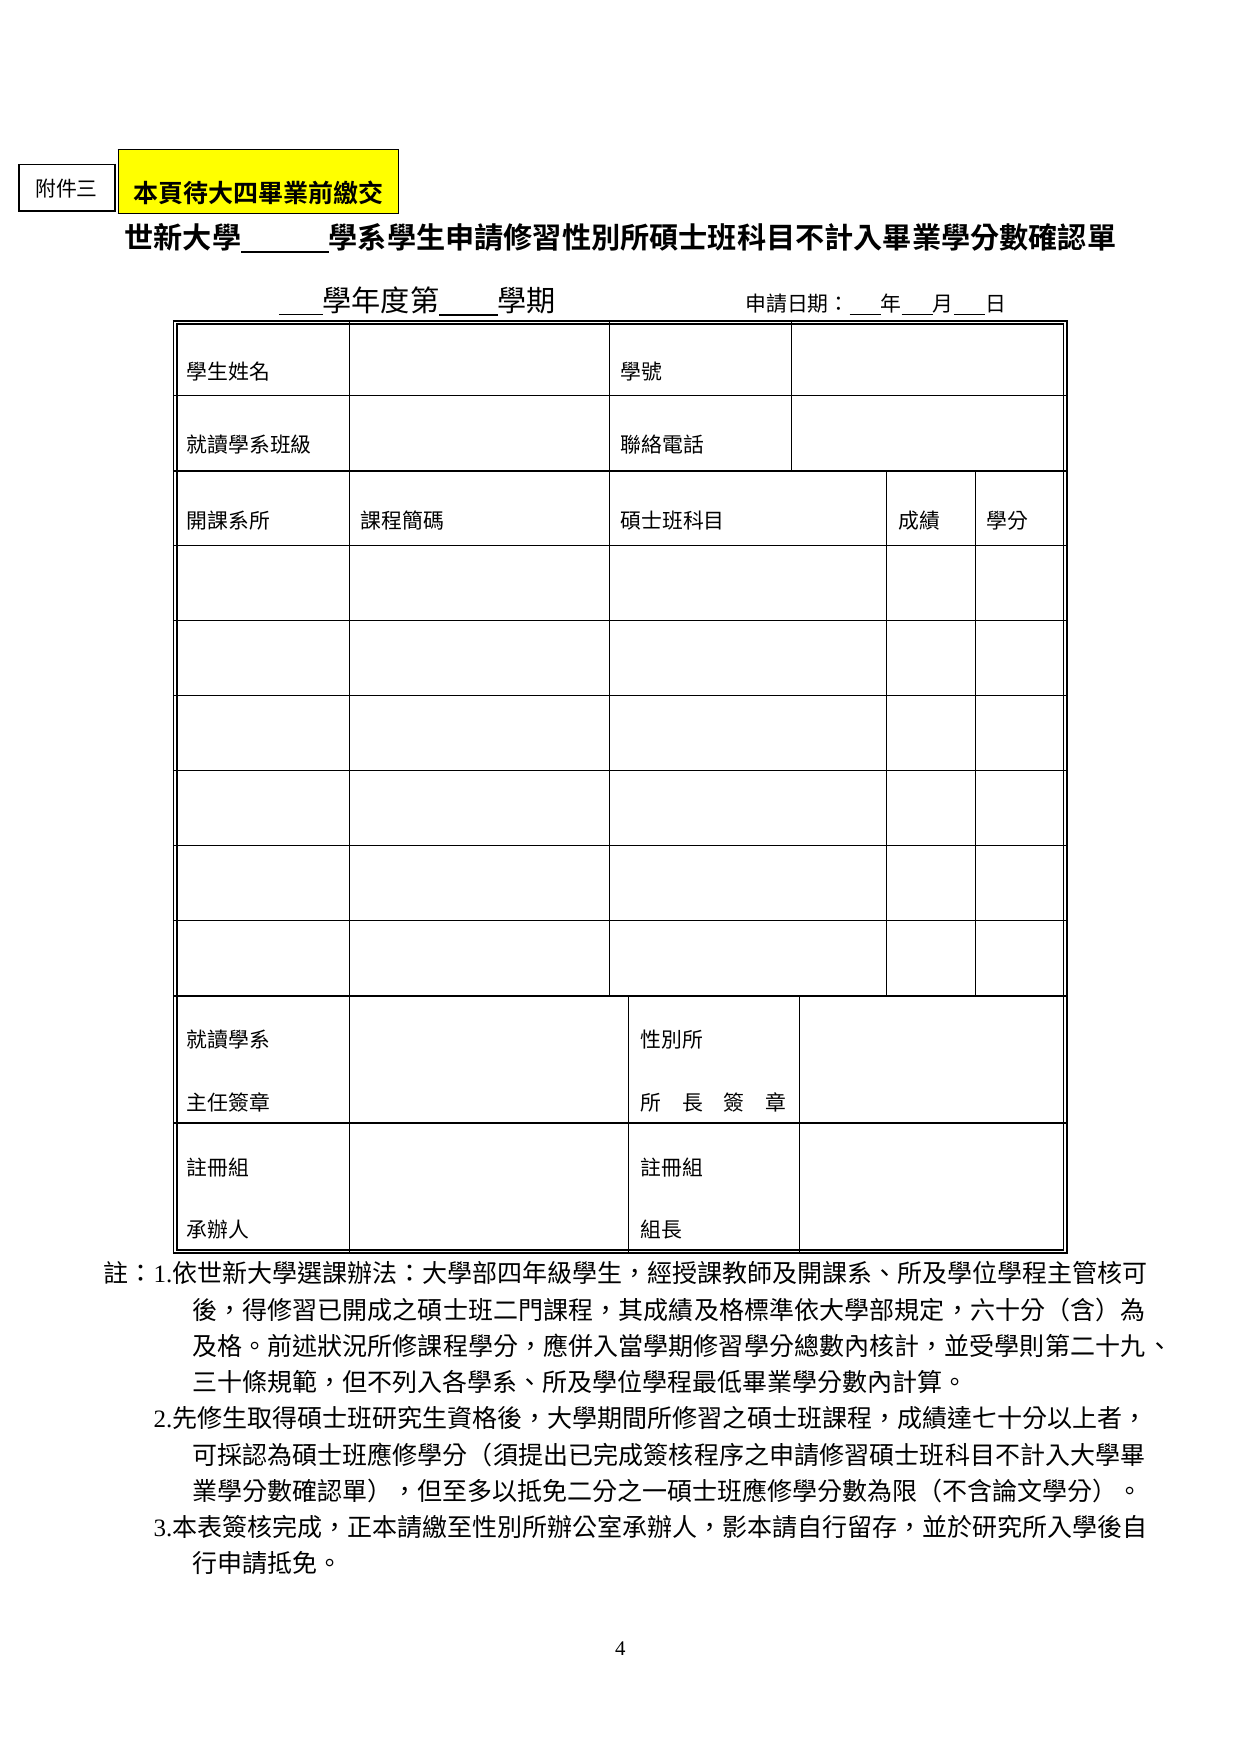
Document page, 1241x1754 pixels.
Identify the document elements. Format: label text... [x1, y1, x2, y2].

text 2.先修生取得碩士班研究生資格後，大學期間所修習之碩士班課程，成績達七十分以上者，可採認為碩士班應修學分（須提出已完成簽核程序之申請修習碩士班科目不計入大學畢業學分數確認單），但至多以抵免二分之一碩士班應修學分數為限（不含論文學分）。 [103, 1399, 1147, 1508]
table_cell 成績 [887, 472, 975, 545]
table_cell 課程簡碼 [350, 472, 609, 545]
table_cell [350, 1124, 628, 1249]
table_cell [350, 771, 609, 845]
table_cell [800, 997, 1063, 1122]
table_cell [178, 621, 349, 695]
table_cell 註冊組 組長 [629, 1124, 799, 1249]
table_cell [800, 1124, 1063, 1249]
table_cell [610, 546, 886, 620]
table_cell [610, 771, 886, 845]
table_cell [610, 696, 886, 770]
table_cell [887, 546, 975, 620]
table_cell [887, 846, 975, 920]
table_cell [887, 771, 975, 845]
table_cell [610, 846, 886, 920]
table_cell [178, 921, 349, 995]
table_cell 開課系所 [178, 472, 349, 545]
table_cell [178, 696, 349, 770]
table_cell [976, 846, 1063, 920]
text 學年度第 學期 申請日期： 年 月 日 [118, 257, 1122, 320]
table_header [792, 325, 1063, 395]
table_cell [887, 696, 975, 770]
text 附件三 [35, 172, 99, 203]
table_cell 學分 [976, 472, 1063, 545]
table_cell [887, 921, 975, 995]
table_cell [350, 846, 609, 920]
table_cell [178, 546, 349, 620]
table_cell [350, 997, 628, 1122]
table_cell 就讀學系 主任簽章 [178, 997, 349, 1122]
table_cell [976, 771, 1063, 845]
table_cell [350, 546, 609, 620]
table_cell 性別所 所 長 簽 章 [629, 997, 799, 1122]
table_cell [350, 696, 609, 770]
table_cell 註冊組 承辦人 [178, 1124, 349, 1249]
table_cell 碩士班科目 [610, 472, 886, 545]
text [20, 165, 114, 210]
table_cell [350, 621, 609, 695]
table_cell [976, 621, 1063, 695]
table_cell [976, 546, 1063, 620]
table_cell [350, 921, 609, 995]
table_header 本頁待大四畢業前繳交 [119, 150, 398, 213]
table_header 學生姓名 [178, 325, 349, 395]
text 3.本表簽核完成，正本請繳至性別所辦公室承辦人，影本請自行留存，並於研究所入學後自行申請抵免。 [103, 1508, 1147, 1580]
text 世新大學 學系學生申請修習性別所碩士班科目不計入畢業學分數確認單 [118, 214, 1122, 257]
table_cell 聯絡電話 [610, 396, 791, 470]
table_cell [976, 921, 1063, 995]
table_cell [178, 771, 349, 845]
table_cell [610, 621, 886, 695]
table_cell [350, 396, 609, 470]
table_header 學號 [610, 325, 791, 395]
table_cell [178, 846, 349, 920]
table_header [350, 325, 609, 395]
table_cell [887, 621, 975, 695]
text 註：1.依世新大學選課辦法：大學部四年級學生，經授課教師及開課系、所及學位學程主管核可後，得修習已開成之碩士班二門課程，其成績及格標準依大學部規定，六十分（含）為及格。前述狀況所修課程學分，應併入當學期修習學分總數內核計，並受學則第二十九、三十條規範，但不列入各學系、所及學位學程最低畢業學分數內計算。 [103, 1254, 1147, 1399]
table_cell [976, 696, 1063, 770]
table_cell 就讀學系班級 [178, 396, 349, 470]
table_cell [792, 396, 1063, 470]
table_cell [610, 921, 886, 995]
